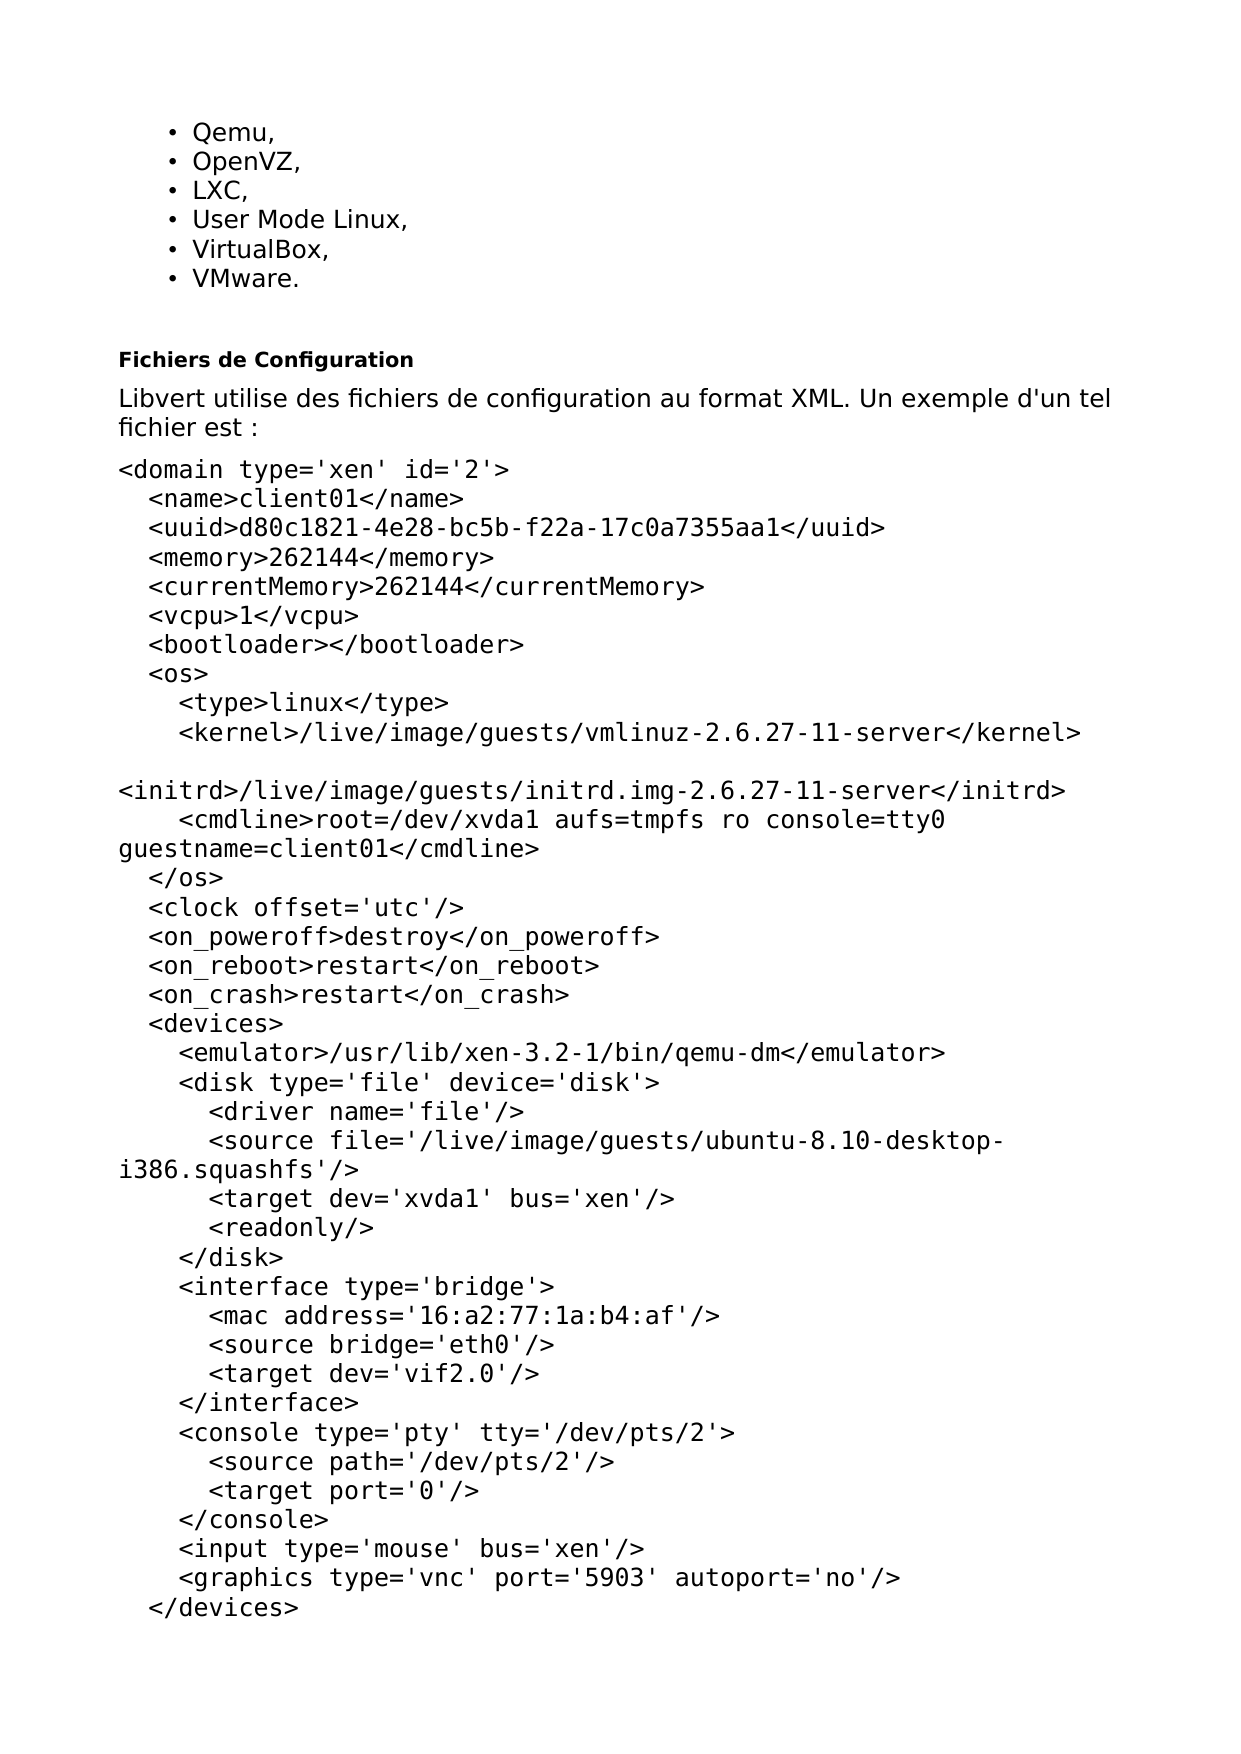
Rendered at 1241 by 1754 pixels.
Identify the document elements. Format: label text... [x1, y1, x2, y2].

list User Mode Linux, [177, 206, 1122, 235]
text <domain type='xen' id='2'> <name>client01</name> <uuid>d80c1821-4e28-bc5b-f22a-17c0a7355aa1</uuid> <memory>262144</memory> <currentMemory>262144</currentMemory> <vcpu>1</vcpu> <bootloader></bootloader> <os> <type>linux</type> <kernel>/live/image/guests/vmlinuz-2.6.27-11-server</kernel> <initrd>/live/image/guests/initrd.img-2.6.27-11-server</initrd> <cmdline>root=/dev/xvda1 aufs=tmpfs ro console=tty0 guestname=client01</cmdline> </os> <clock offset='utc'/> <on_poweroff>destroy</on_poweroff> <on_reboot>restart</on_reboot> <on_crash>restart</on_crash> <devices> <emulator>/usr/lib/xen-3.2-1/bin/qemu-dm</emulator> <disk type='file' device='disk'> <driver name='file'/> <source file='/live/image/guests/ubuntu-8.10-desktop-i386.squashfs'/> <target dev='xvda1' bus='xen'/> <readonly/> </disk> <interface type='bridge'> <mac address='16:a2:77:1a:b4:af'/> <source bridge='eth0'/> <target dev='vif2.0'/> </interface> <console type='pty' tty='/dev/pts/2'> <source path='/dev/pts/2'/> <target port='0'/> </console> <input type='mouse' bus='xen'/> <graphics type='vnc' port='5903' autoport='no'/> </devices> [118, 455, 1122, 1622]
list VirtualBox, [177, 235, 1122, 264]
list VMware. [177, 264, 1122, 293]
subtitle Fichiers de Configuration [118, 348, 1122, 372]
list Qemu, [177, 118, 1122, 147]
text Libvert utilise des fichiers de configuration au format XML. Un exemple d'un tel fichier est : [118, 384, 1122, 443]
list LXC, [177, 176, 1122, 206]
list OpenVZ, [177, 147, 1122, 176]
